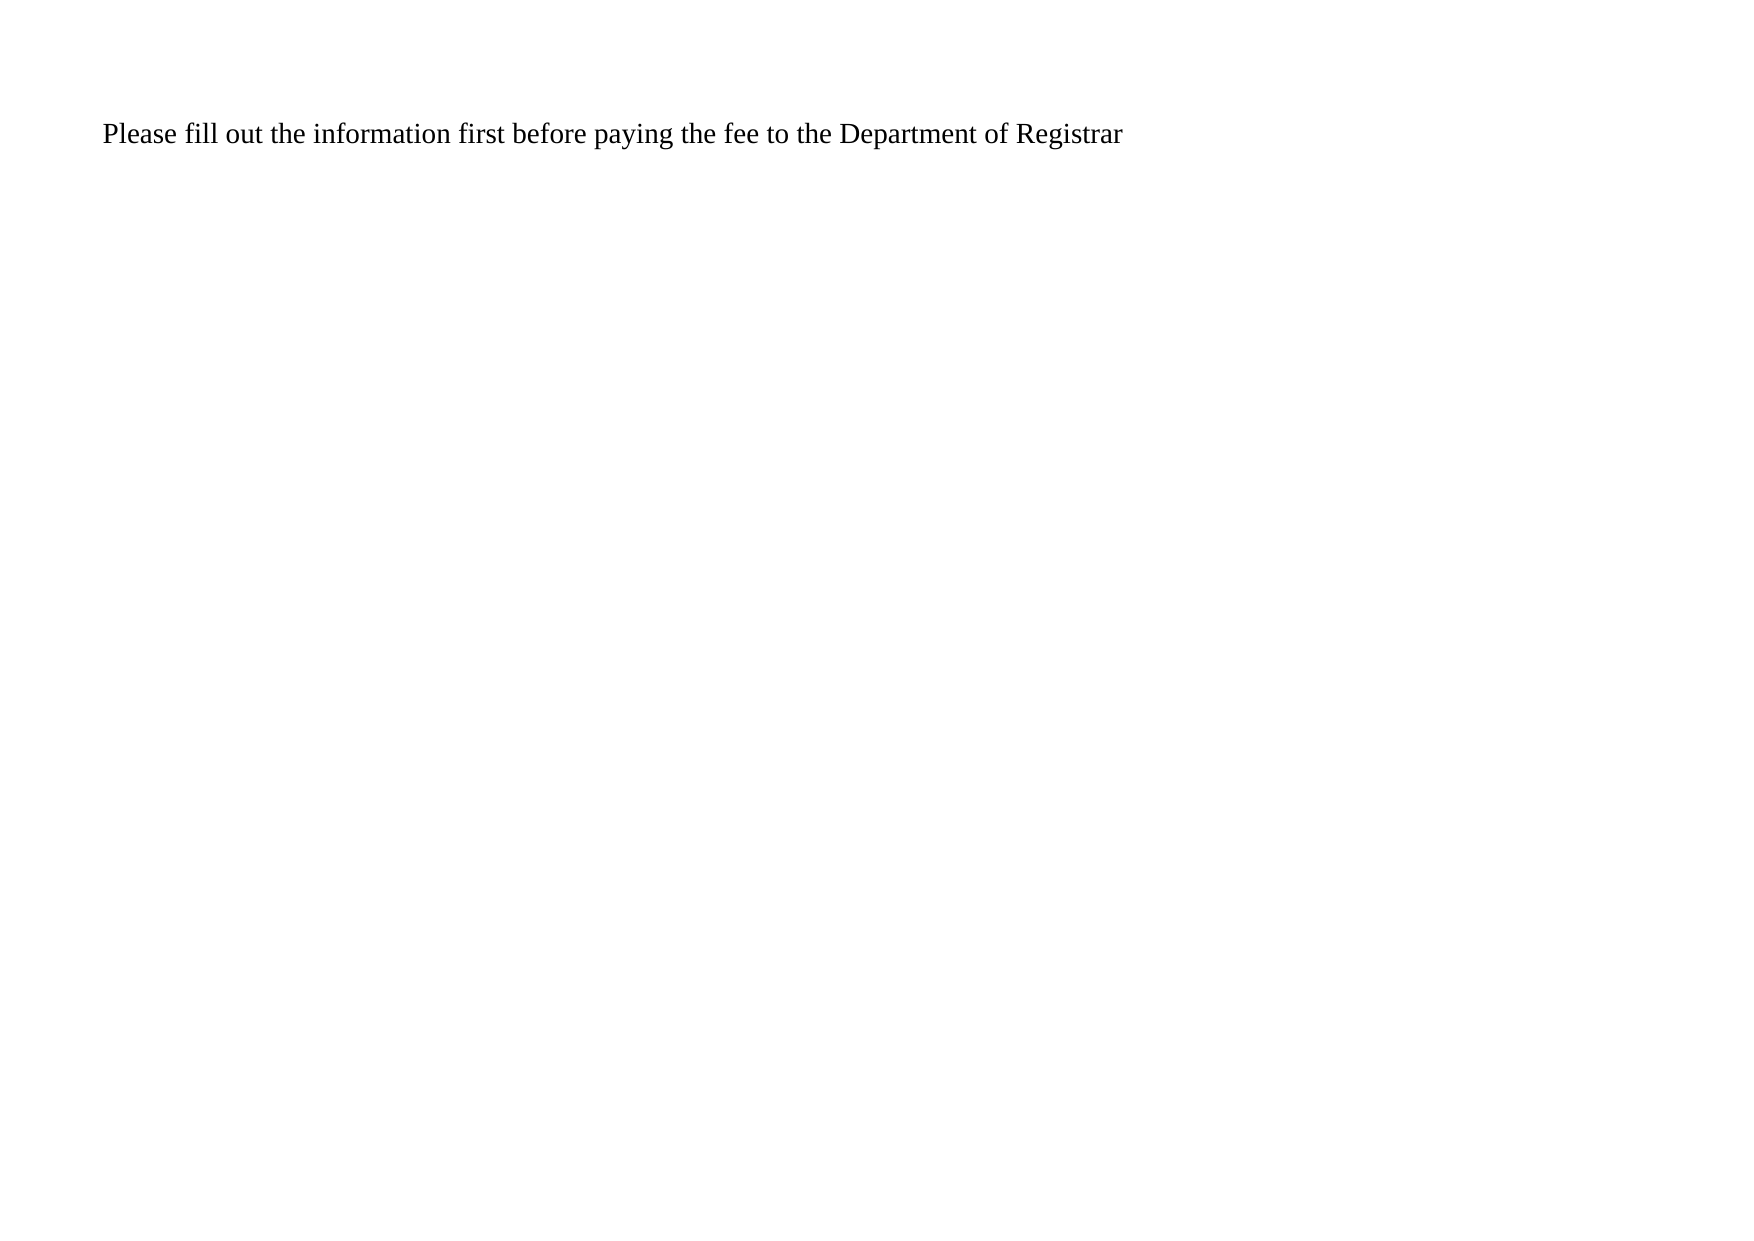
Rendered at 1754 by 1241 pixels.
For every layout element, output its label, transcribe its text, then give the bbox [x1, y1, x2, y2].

text Please fill out the information first before paying the fee to the Department of Registrar [59, 89, 1648, 151]
